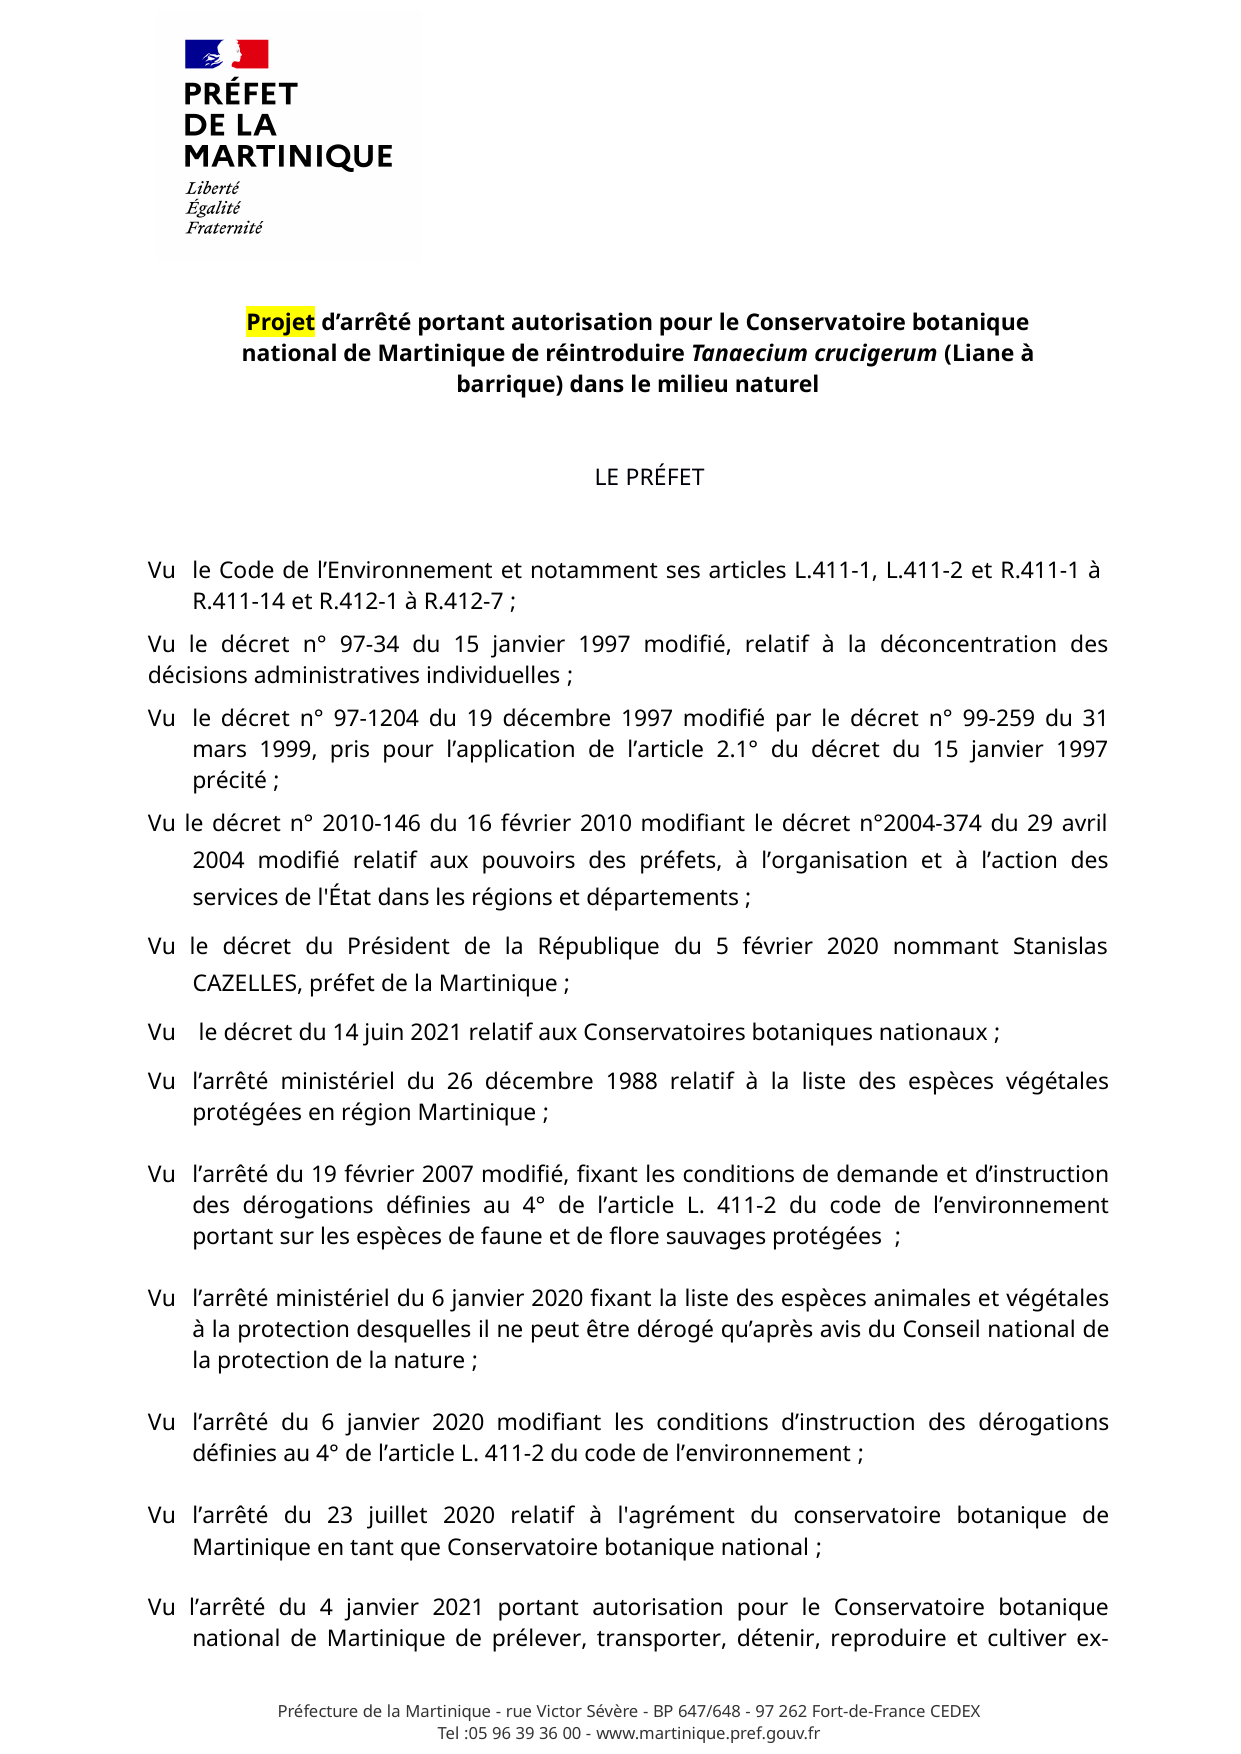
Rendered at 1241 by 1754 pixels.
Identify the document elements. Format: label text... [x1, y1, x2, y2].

text Projet d’arrêté portant autorisation pour le Conservatoire botanique national de Martinique de réintroduire Tanaecium crucigerum (Liane à barrique) dans le milieu naturel [207, 306, 1069, 399]
text Vu l’arrêté ministériel du 6 janvier 2020 fixant la liste des espèces animales et végétales à la protection desquelles il ne peut être dérogé qu’après avis du Conseil national de la protection de la nature ; [148, 1282, 1110, 1375]
text Vu le décret du 14 juin 2021 relatif aux Conservatoires botaniques nationaux ; [148, 1016, 1110, 1047]
text Vu l’arrêté du 23 juillet 2020 relatif à l'agrément du conservatoire botanique de Martinique en tant que Conservatoire botanique national ; [148, 1499, 1110, 1562]
text Vu le décret du Président de la République du 5 février 2020 nommant Stanislas CAZELLES, préfet de la Martinique ; [148, 930, 1110, 998]
text Vu le décret n° 2010-146 du 16 février 2010 modifiant le décret n°2004-374 du 29 avril 2004 modifié relatif aux pouvoirs des préfets, à l’organisation et à l’action des services de l'État dans les régions et départements ; [148, 806, 1110, 912]
text Vu l’arrêté ministériel du 26 décembre 1988 relatif à la liste des espèces végétales protégées en région Martinique ; [148, 1065, 1110, 1127]
text Vu l’arrêté du 6 janvier 2020 modifiant les conditions d’instruction des dérogations définies au 4° de l’article L. 411-2 du code de l’environnement ; [148, 1406, 1110, 1468]
text LE PRÉFET [148, 461, 1152, 492]
text Vu le Code de l’Environnement et notamment ses articles L.411-1, L.411-2 et R.411-1 à R.411-14 et R.412-1 à R.412-7 ; [148, 554, 1110, 616]
text Vu l’arrêté du 19 février 2007 modifié, fixant les conditions de demande et d’instruction des dérogations définies au 4° de l’article L. 411-2 du code de l’environnement portant sur les espèces de faune et de flore sauvages protégées ; [148, 1158, 1110, 1251]
picture [155, 11, 422, 262]
text Vu l’arrêté du 4 janvier 2021 portant autorisation pour le Conservatoire botanique national de Martinique de prélever, transporter, détenir, reproduire et cultiver ex- [148, 1591, 1110, 1653]
text Vu le décret n° 97-1204 du 19 décembre 1997 modifié par le décret n° 99-259 du 31 mars 1999, pris pour l’application de l’article 2.1° du décret du 15 janvier 1997 précité ; [148, 702, 1110, 795]
text Vu le décret n° 97-34 du 15 janvier 1997 modifié, relatif à la déconcentration des décisions administratives individuelles ; [148, 628, 1110, 690]
